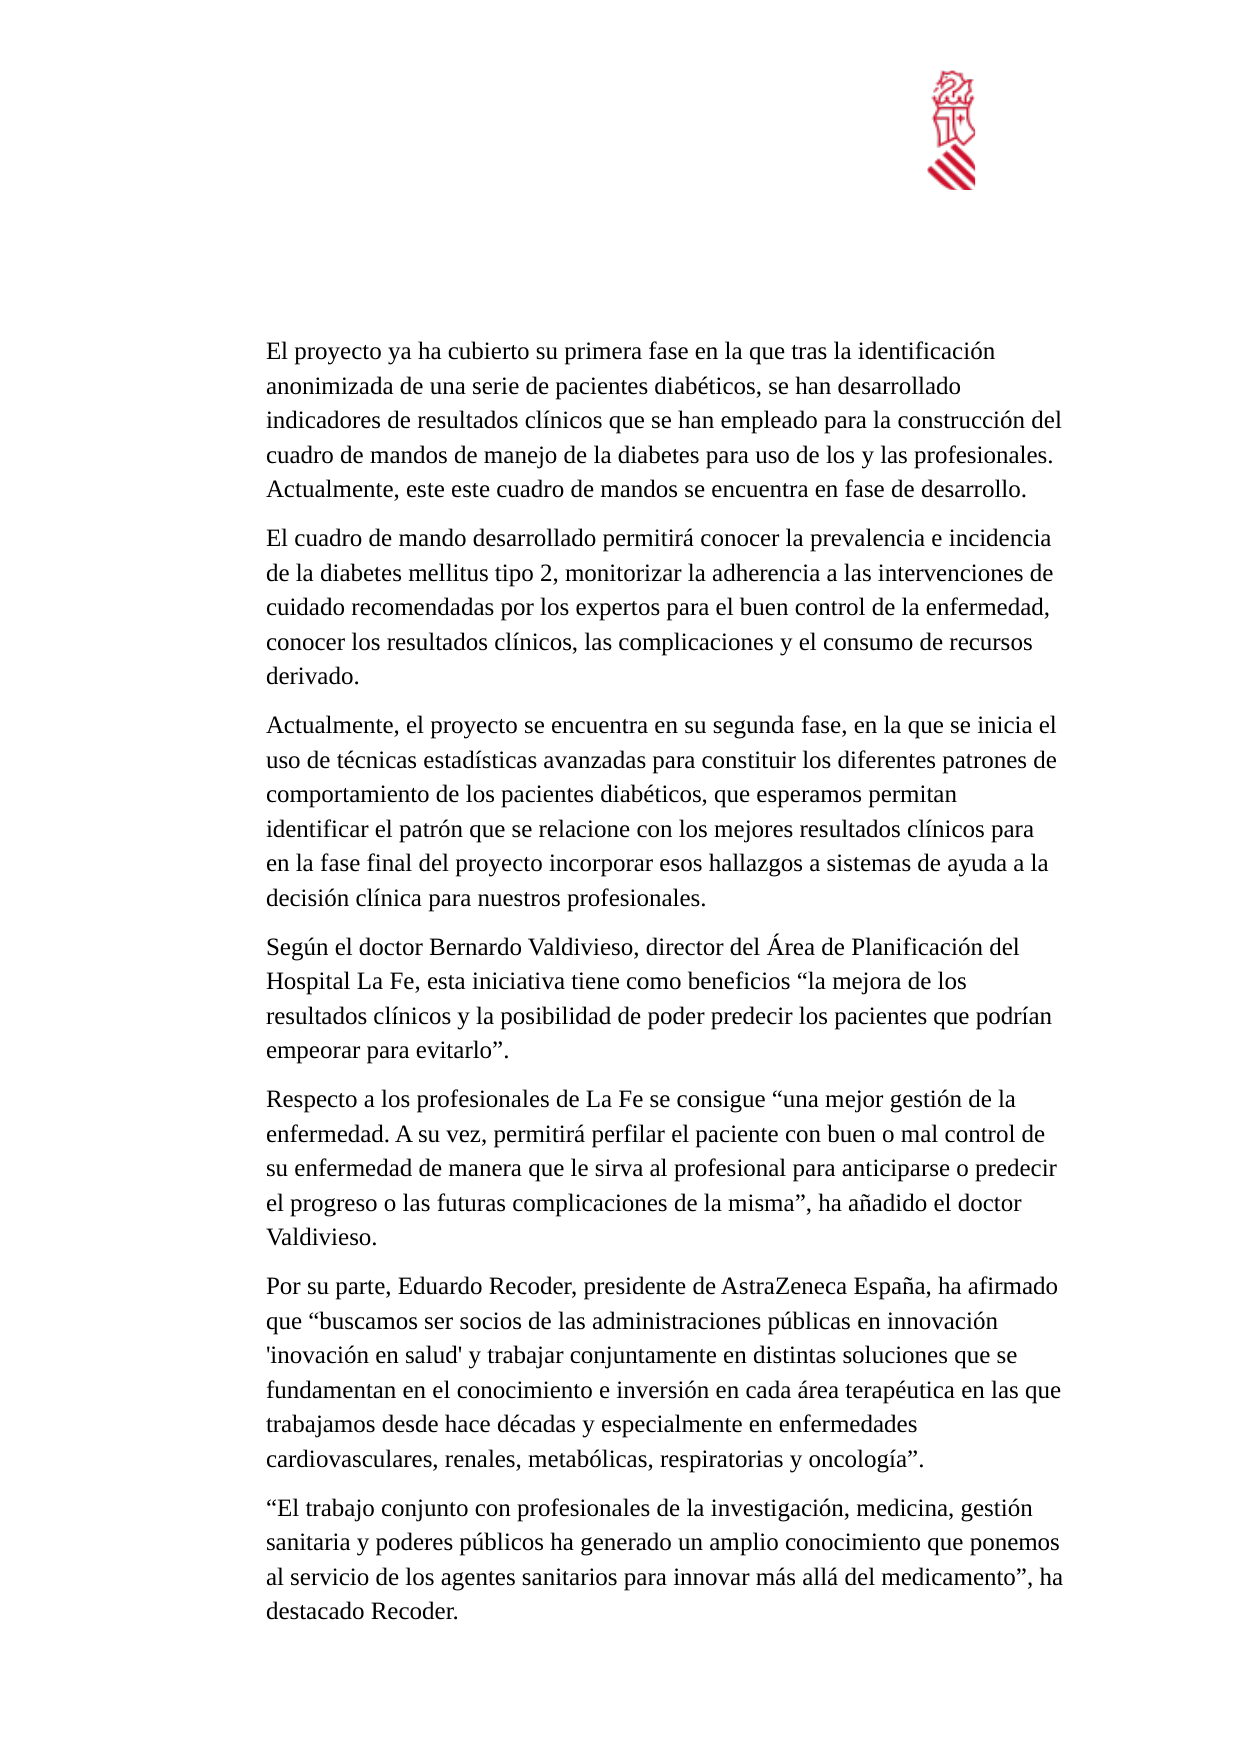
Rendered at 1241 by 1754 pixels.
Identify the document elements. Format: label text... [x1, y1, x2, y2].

text Según el doctor Bernardo Valdivieso, director del Área de Planificación del Hospital La Fe, esta iniciativa tiene como beneficios “la mejora de los resultados clínicos y la posibilidad de poder predecir los pacientes que podrían empeorar para evitarlo”. [266, 932, 1064, 1064]
text Respecto a los profesionales de La Fe se consigue “una mejor gestión de la enfermedad. A su vez, permitirá perfilar el paciente con buen o mal control de su enfermedad de manera que le sirva al profesional para anticiparse o predecir el progreso o las futuras complicaciones de la misma”, ha añadido el doctor Valdivieso. [266, 1084, 1064, 1251]
text El proyecto ya ha cubierto su primera fase en la que tras la identificación anonimizada de una serie de pacientes diabéticos, se han desarrollado indicadores de resultados clínicos que se han empleado para la construcción del cuadro de mandos de manejo de la diabetes para uso de los y las profesionales. Actualmente, este este cuadro de mandos se encuentra en fase de desarrollo. [266, 336, 1064, 503]
text “El trabajo conjunto con profesionales de la investigación, medicina, gestión sanitaria y poderes públicos ha generado un amplio conocimiento que ponemos al servicio de los agentes sanitarios para innovar más allá del medicamento”, ha destacado Recoder. [266, 1493, 1064, 1625]
text Por su parte, Eduardo Recoder, presidente de AstraZeneca España, ha afirmado que “buscamos ser socios de las administraciones públicas en innovación 'inovación en salud' y trabajar conjuntamente en distintas soluciones que se fundamentan en el conocimiento e inversión en cada área terapéutica en las que trabajamos desde hace décadas y especialmente en enfermedades cardiovasculares, renales, metabólicas, respiratorias y oncología”. [266, 1271, 1064, 1472]
text Actualmente, el proyecto se encuentra en su segunda fase, en la que se inicia el uso de técnicas estadísticas avanzadas para constituir los diferentes patrones de comportamiento de los pacientes diabéticos, que esperamos permitan identificar el patrón que se relacione con los mejores resultados clínicos para en la fase final del proyecto incorporar esos hallazgos a sistemas de ayuda a la decisión clínica para nuestros profesionales. [266, 710, 1064, 912]
text El cuadro de mando desarrollado permitirá conocer la prevalencia e incidencia de la diabetes mellitus tipo 2, monitorizar la adherencia a las intervenciones de cuidado recomendadas por los expertos para el buen control de la enfermedad, conocer los resultados clínicos, las complicaciones y el consumo de recursos derivado. [266, 523, 1064, 690]
